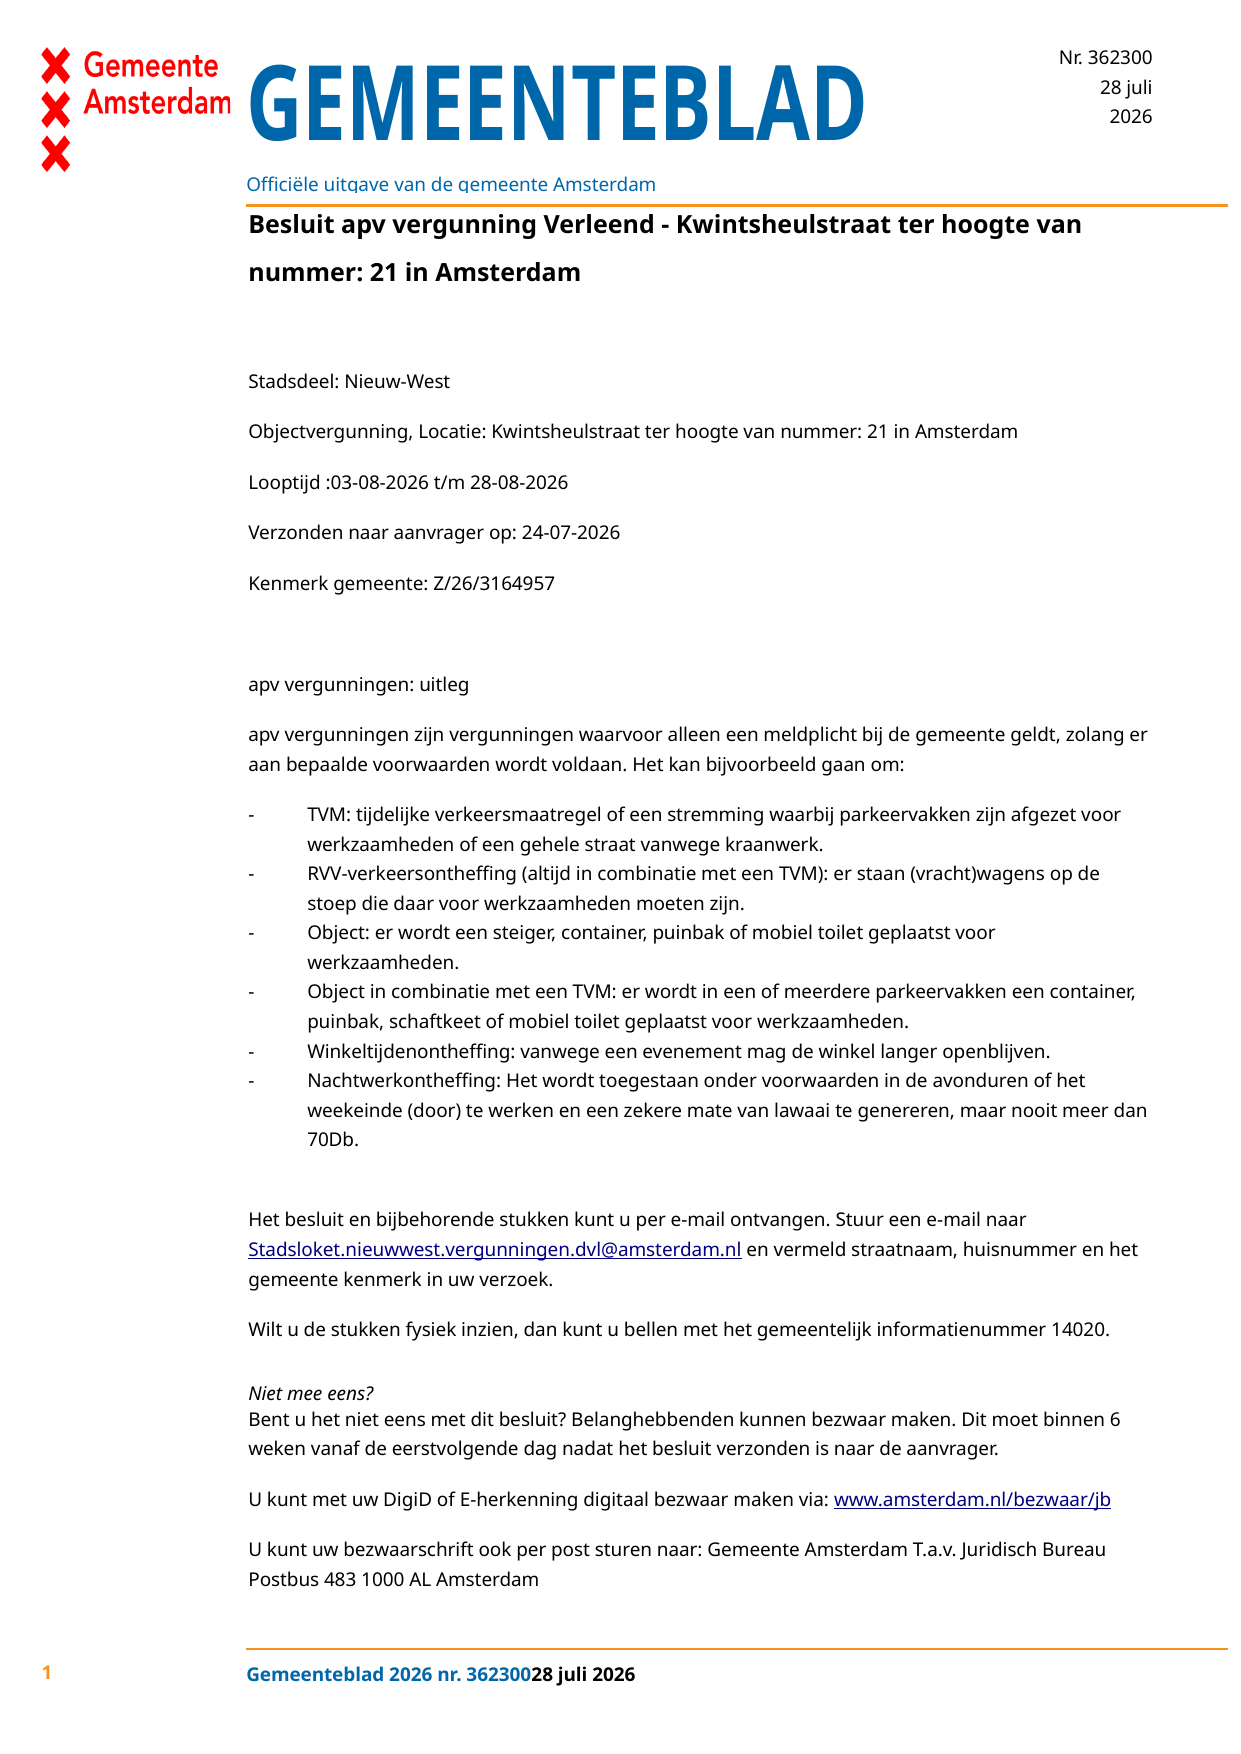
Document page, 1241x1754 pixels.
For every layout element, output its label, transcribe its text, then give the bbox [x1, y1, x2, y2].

text Besluit apv vergunning Verleend - Kwintsheulstraat ter hoogte van nummer: 21 in Amsterdam [248, 207, 1152, 288]
list TVM: tijdelijke verkeersmaatregel of een stremming waarbij parkeervakken zijn afgezet voor werkzaamheden of een gehele straat vanwege kraanwerk. [248, 801, 1152, 857]
text Stadsdeel: Nieuw-West [248, 368, 1152, 394]
text Objectvergunning, Locatie: Kwintsheulstraat ter hoogte van nummer: 21 in Amsterdam [248, 419, 1152, 444]
text Het besluit en bijbehorende stukken kunt u per e-mail ontvangen. Stuur een e-mail naar Stadsloket.nieuwwest.vergunningen.dvl@amsterdam.nl en vermeld straatnaam, huisnummer en het gemeente kenmerk in uw verzoek. [248, 1207, 1152, 1292]
text Wilt u de stukken fysiek inzien, dan kunt u bellen met het gemeentelijk informatienummer 14020. [248, 1316, 1152, 1342]
list Object in combinatie met een TVM: er wordt in een of meerdere parkeervakken een container, puinbak, schaftkeet of mobiel toilet geplaatst voor werkzaamheden. [248, 979, 1152, 1034]
text U kunt uw bezwaarschrift ook per post sturen naar: Gemeente Amsterdam T.a.v. Juridisch Bureau Postbus 483 1000 AL Amsterdam [248, 1536, 1152, 1592]
list Nachtwerkontheffing: Het wordt toegestaan onder voorwaarden in de avonduren of het weekeinde (door) te werken en een zekere mate van lawaai te genereren, maar nooit meer dan 70Db. [248, 1067, 1152, 1152]
text Verzonden naar aanvrager op: 24-07-2026 [248, 519, 1152, 545]
text Kenmerk gemeente: Z/26/3164957 [248, 570, 1152, 596]
text apv vergunningen zijn vergunningen waarvoor alleen een meldplicht bij de gemeente geldt, zolang er aan bepaalde voorwaarden wordt voldaan. Het kan bijvoorbeeld gaan om: [248, 721, 1152, 777]
text Bent u het niet eens met dit besluit? Belanghebbenden kunnen bezwaar maken. Dit moet binnen 6 weken vanaf de eerstvolgende dag nadat het besluit verzonden is naar de aanvrager. [248, 1406, 1152, 1461]
text apv vergunningen: uitleg [248, 671, 1152, 697]
picture [41, 47, 231, 172]
text Niet mee eens? [248, 1380, 1152, 1406]
text Looptijd :03-08-2026 t/m 28-08-2026 [248, 469, 1152, 495]
list Winkeltijdenontheffing: vanwege een evenement mag de winkel langer openblijven. [248, 1038, 1152, 1064]
list Object: er wordt een steiger, container, puinbak of mobiel toilet geplaatst voor werkzaamheden. [248, 919, 1152, 975]
list RVV-verkeersontheffing (altijd in combinatie met een TVM): er staan (vracht)wagens op de stoep die daar voor werkzaamheden moeten zijn. [248, 860, 1152, 916]
text U kunt met uw DigiD of E-herkenning digitaal bezwaar maken via: www.amsterdam.nl/bezwaar/jb [248, 1486, 1152, 1512]
